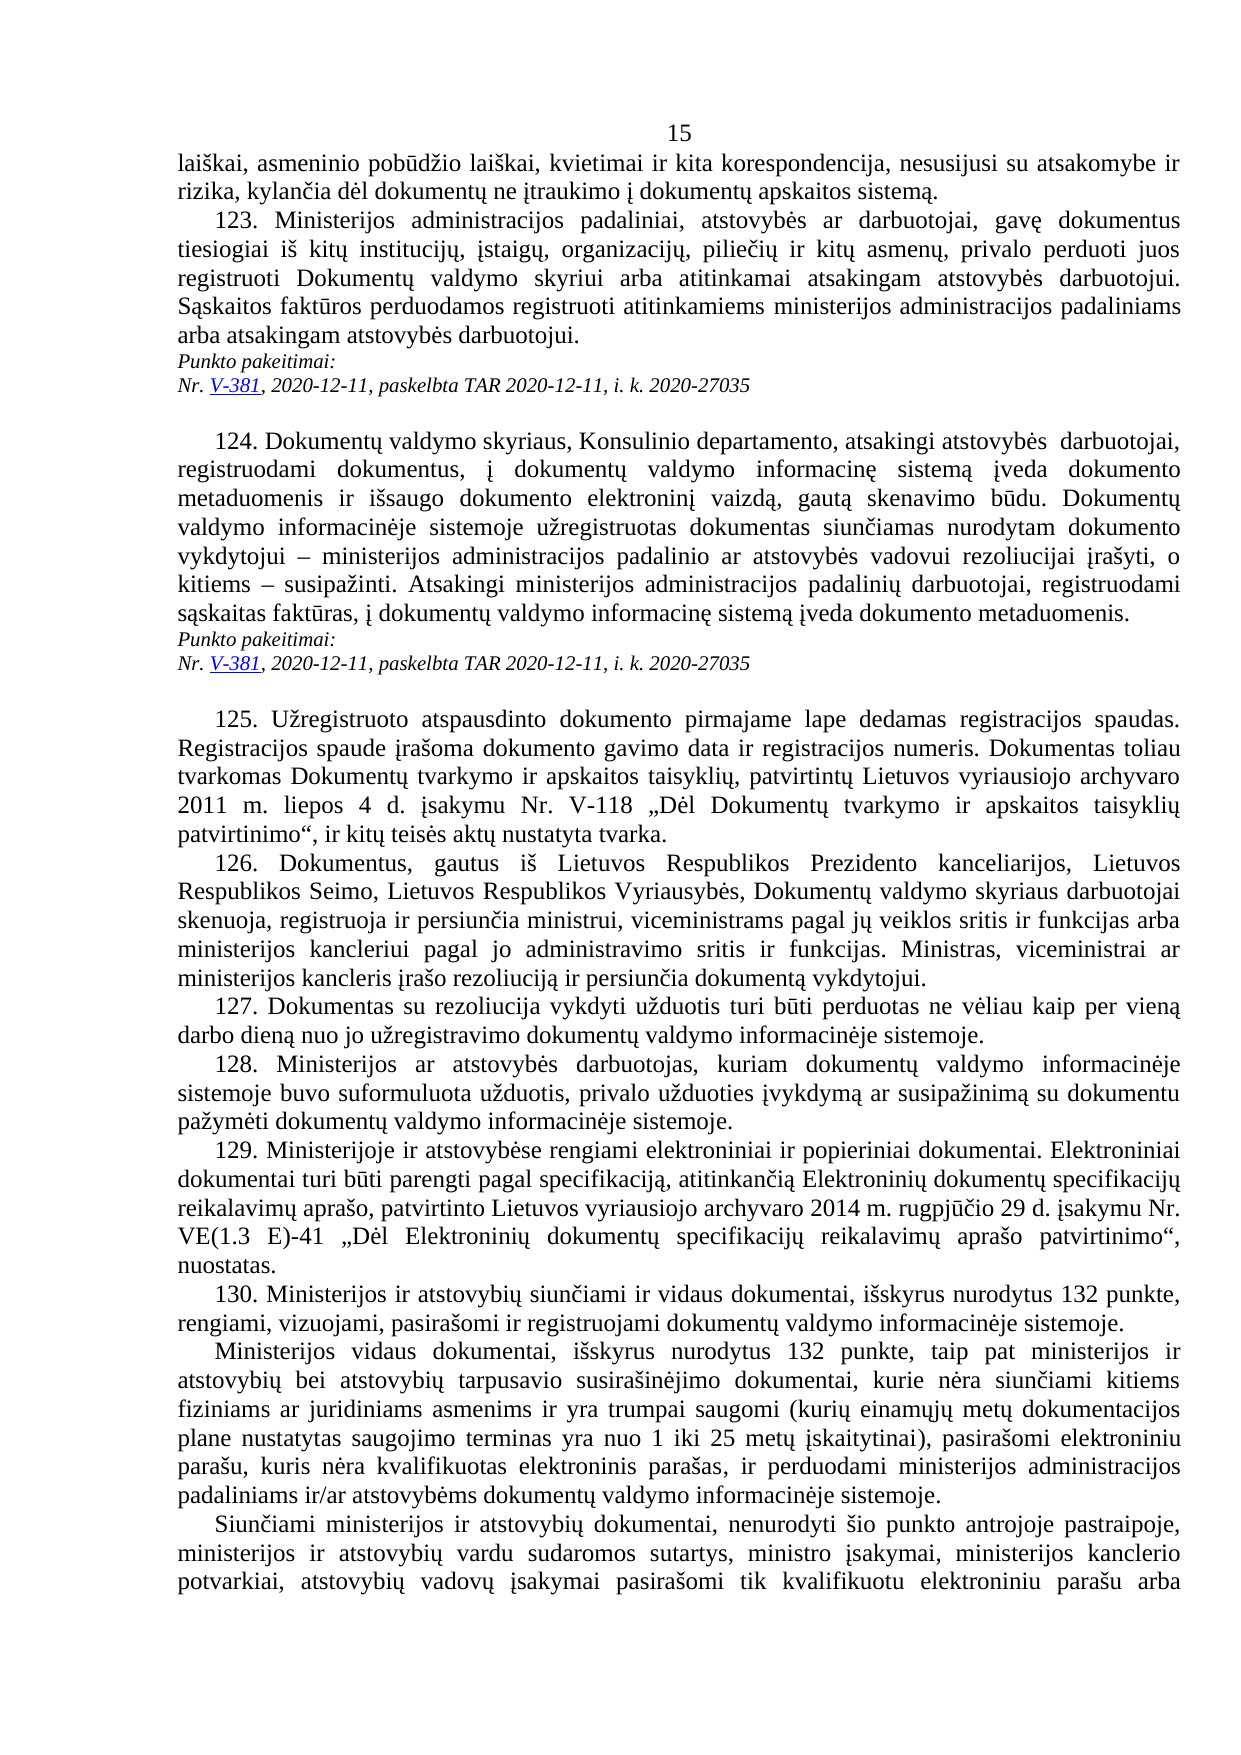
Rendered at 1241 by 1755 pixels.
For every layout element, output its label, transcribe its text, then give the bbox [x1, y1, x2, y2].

text 129. Ministerijoje ir atstovybėse rengiami elektroniniai ir popieriniai dokumentai. Elektroniniai dokumentai turi būti parengti pagal specifikaciją, atitinkančią Elektroninių dokumentų specifikacijų reikalavimų aprašo, patvirtinto Lietuvos vyriausiojo archyvaro 2014 m. rugpjūčio 29 d. įsakymu Nr. VE(1.3 E)-41 „Dėl Elektroninių dokumentų specifikacijų reikalavimų aprašo patvirtinimo“, nuostatas. [177, 1135, 1181, 1279]
text 126. Dokumentus, gautus iš Lietuvos Respublikos Prezidento kanceliarijos, Lietuvos Respublikos Seimo, Lietuvos Respublikos Vyriausybės, Dokumentų valdymo skyriaus darbuotojai skenuoja, registruoja ir persiunčia ministrui, viceministrams pagal jų veiklos sritis ir funkcijas arba ministerijos kancleriui pagal jo administravimo sritis ir funkcijas. Ministras, viceministrai ar ministerijos kancleris įrašo rezoliuciją ir persiunčia dokumentą vykdytojui. [177, 848, 1181, 991]
text Punkto pakeitimai: [177, 627, 1181, 651]
text 130. Ministerijos ir atstovybių siunčiami ir vidaus dokumentai, išskyrus nurodytus 132 punkte, rengiami, vizuojami, pasirašomi ir registruojami dokumentų valdymo informacinėje sistemoje. [177, 1279, 1181, 1336]
text 123. Ministerijos administracijos padaliniai, atstovybės ar darbuotojai, gavę dokumentus tiesiogiai iš kitų institucijų, įstaigų, organizacijų, piliečių ir kitų asmenų, privalo perduoti juos registruoti Dokumentų valdymo skyriui arba atitinkamai atsakingam atstovybės darbuotojui. Sąskaitos faktūros perduodamos registruoti atitinkamiems ministerijos administracijos padaliniams arba atsakingam atstovybės darbuotojui. [177, 205, 1181, 349]
text Siunčiami ministerijos ir atstovybių dokumentai, nenurodyti šio punkto antrojoje pastraipoje, ministerijos ir atstovybių vardu sudaromos sutartys, ministro įsakymai, ministerijos kanclerio potvarkiai, atstovybių vadovų įsakymai pasirašomi tik kvalifikuotu elektroniniu parašu arba [177, 1509, 1181, 1595]
text Nr. V-381, 2020-12-11, paskelbta TAR 2020-12-11, i. k. 2020-27035 [177, 373, 1181, 397]
text 124. Dokumentų valdymo skyriaus, Konsulinio departamento, atsakingi atstovybės darbuotojai, registruodami dokumentus, į dokumentų valdymo informacinę sistemą įveda dokumento metaduomenis ir išsaugo dokumento elektroninį vaizdą, gautą skenavimo būdu. Dokumentų valdymo informacinėje sistemoje užregistruotas dokumentas siunčiamas nurodytam dokumento vykdytojui – ministerijos administracijos padalinio ar atstovybės vadovui rezoliucijai įrašyti, o kitiems – susipažinti. Atsakingi ministerijos administracijos padalinių darbuotojai, registruodami sąskaitas faktūras, į dokumentų valdymo informacinę sistemą įveda dokumento metaduomenis. [177, 426, 1181, 627]
text Ministerijos vidaus dokumentai, išskyrus nurodytus 132 punkte, taip pat ministerijos ir atstovybių bei atstovybių tarpusavio susirašinėjimo dokumentai, kurie nėra siunčiami kitiems fiziniams ar juridiniams asmenims ir yra trumpai saugomi (kurių einamųjų metų dokumentacijos plane nustatytas saugojimo terminas yra nuo 1 iki 25 metų įskaitytinai), pasirašomi elektroniniu parašu, kuris nėra kvalifikuotas elektroninis parašas, ir perduodami ministerijos administracijos padaliniams ir/ar atstovybėms dokumentų valdymo informacinėje sistemoje. [177, 1336, 1181, 1509]
text Nr. V-381, 2020-12-11, paskelbta TAR 2020-12-11, i. k. 2020-27035 [177, 651, 1181, 675]
text Punkto pakeitimai: [177, 349, 1181, 373]
text 128. Ministerijos ar atstovybės darbuotojas, kuriam dokumentų valdymo informacinėje sistemoje buvo suformuluota užduotis, privalo užduoties įvykdymą ar susipažinimą su dokumentu pažymėti dokumentų valdymo informacinėje sistemoje. [177, 1049, 1181, 1135]
text 127. Dokumentas su rezoliucija vykdyti užduotis turi būti perduotas ne vėliau kaip per vieną darbo dieną nuo jo užregistravimo dokumentų valdymo informacinėje sistemoje. [177, 991, 1181, 1049]
text 125. Užregistruoto atspausdinto dokumento pirmajame lape dedamas registracijos spaudas. Registracijos spaude įrašoma dokumento gavimo data ir registracijos numeris. Dokumentas toliau tvarkomas Dokumentų tvarkymo ir apskaitos taisyklių, patvirtintų Lietuvos vyriausiojo archyvaro 2011 m. liepos 4 d. įsakymu Nr. V-118 „Dėl Dokumentų tvarkymo ir apskaitos taisyklių patvirtinimo“, ir kitų teisės aktų nustatyta tvarka. [177, 704, 1181, 848]
text laiškai, asmeninio pobūdžio laiškai, kvietimai ir kita korespondencija, nesusijusi su atsakomybe ir rizika, kylančia dėl dokumentų ne įtraukimo į dokumentų apskaitos sistemą. [177, 148, 1181, 205]
